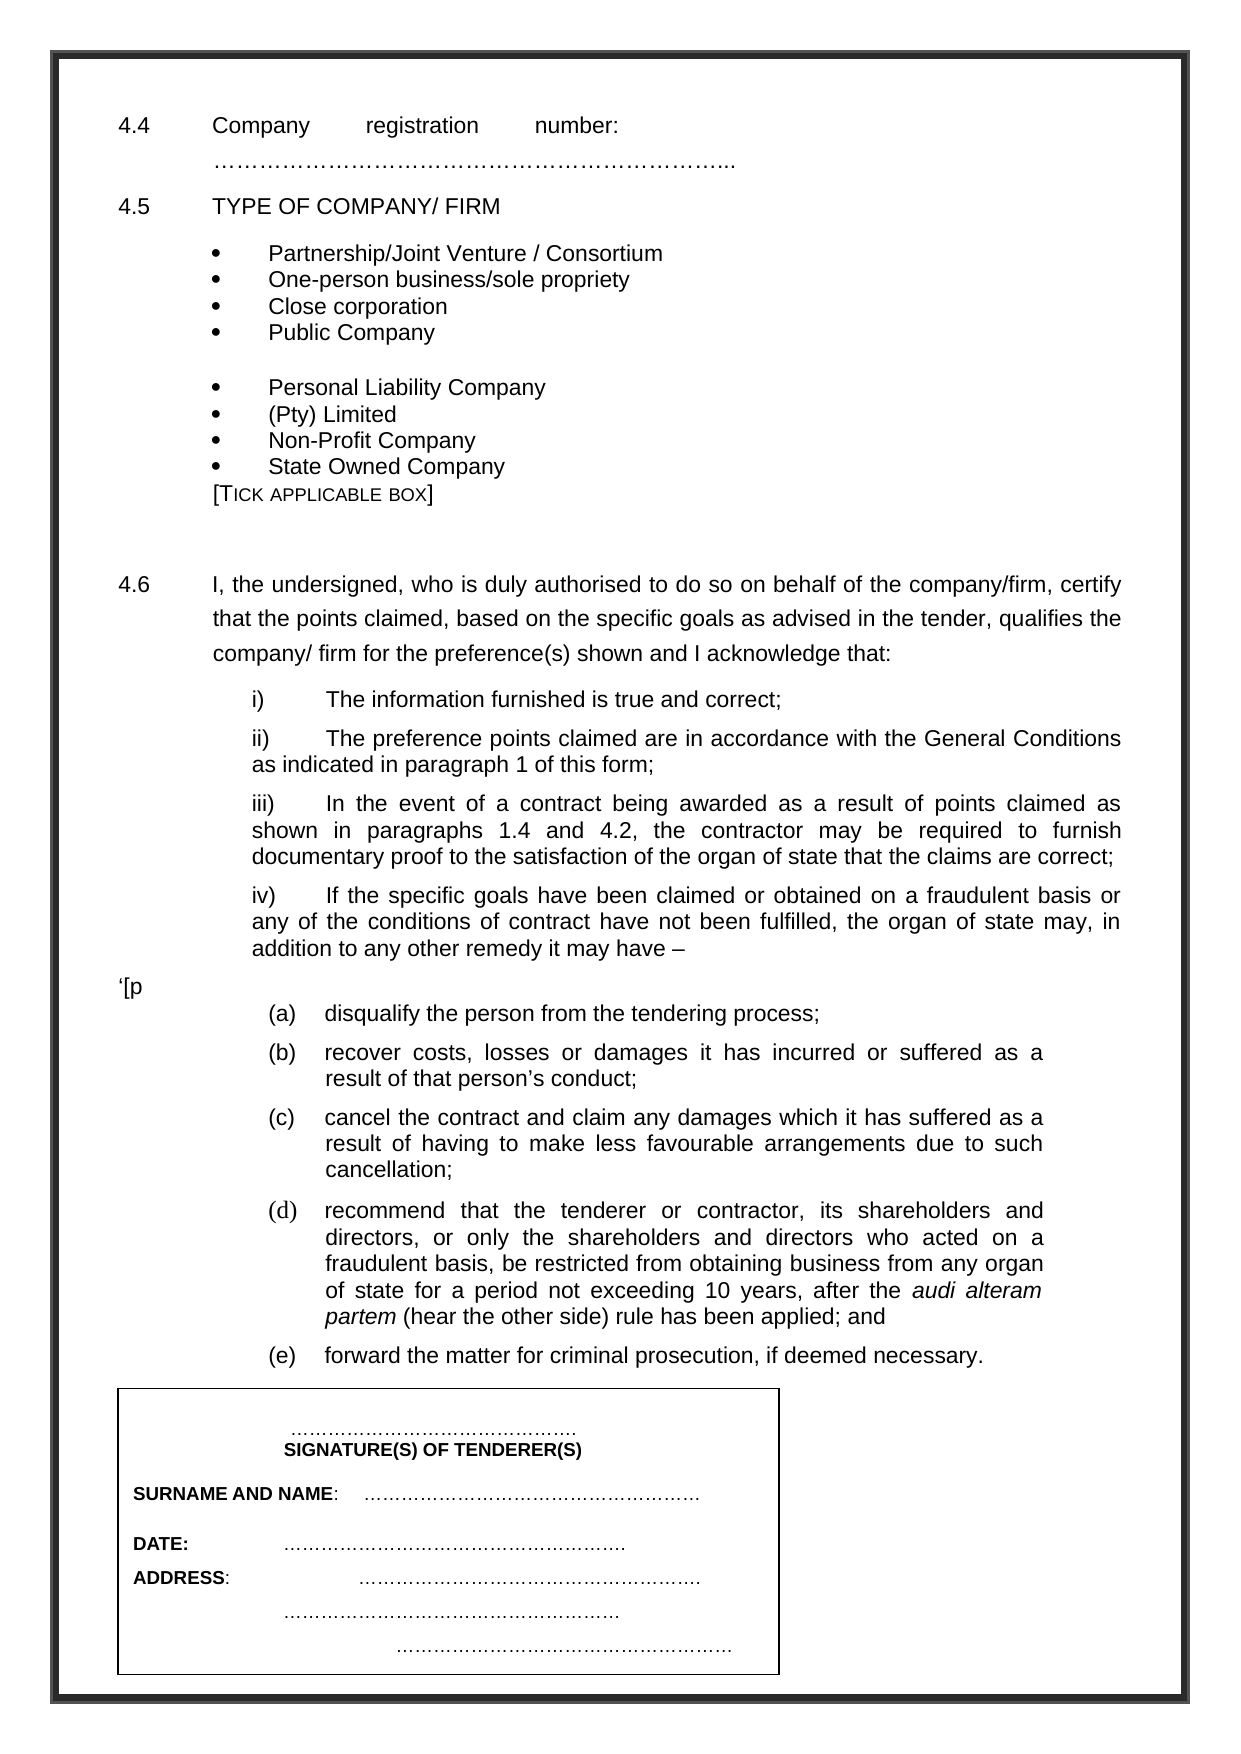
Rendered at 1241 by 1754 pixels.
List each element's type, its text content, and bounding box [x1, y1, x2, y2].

text ‘[p [118, 973, 1044, 1000]
list In the event of a contract being awarded as a result of points claimed as shown in paragraphs 1.4 and 4.2, the contractor may be required to furnish documentary proof to the satisfaction of the organ of state that the claims are correct; [252, 790, 1122, 869]
list disqualify the person from the tendering process; [268, 1000, 1044, 1026]
list forward the matter for criminal prosecution, if deemed necessary. [268, 1342, 1044, 1368]
text  One-person business/sole propriety [212, 266, 1122, 293]
text  Close corporation [212, 293, 1122, 319]
list If the specific goals have been claimed or obtained on a fraudulent basis or any of the conditions of contract have not been fulfilled, the organ of state may, in addition to any other remedy it may have – [252, 882, 1122, 961]
list I, the undersigned, who is duly authorised to do so on behalf of the company/firm, certify that the points claimed, based on the specific goals as advised in the tender, qualifies the company/ firm for the preference(s) shown and I acknowledge that: [118, 571, 1122, 666]
list Company registration number: …………………………………………………………... [118, 112, 1112, 173]
list cancel the contract and claim any damages which it has suffered as a result of having to make less favourable arrangements due to such cancellation; [268, 1104, 1044, 1183]
text  Partnership/Joint Venture / Consortium [212, 240, 1122, 266]
text  Public Company [212, 319, 1122, 345]
text  Non-Profit Company [212, 427, 1122, 453]
text  Personal Liability Company [212, 374, 1122, 401]
text [Tick applicable box] [213, 479, 1122, 506]
list The preference points claimed are in accordance with the General Conditions as indicated in paragraph 1 of this form; [252, 725, 1122, 778]
text  (Pty) Limited [212, 401, 1122, 427]
list The information furnished is true and correct; [252, 686, 1122, 712]
list TYPE OF COMPANY/ FIRM [118, 193, 1122, 220]
list recommend that the tenderer or contractor, its shareholders and directors, or only the shareholders and directors who acted on a fraudulent basis, be restricted from obtaining business from any organ of state for a period not exceeding 10 years, after the audi alteram partem (hear the other side) rule has been applied; and [268, 1195, 1044, 1329]
list recover costs, losses or damages it has incurred or suffered as a result of that person’s conduct; [268, 1038, 1044, 1091]
text  State Owned Company [212, 453, 1122, 479]
